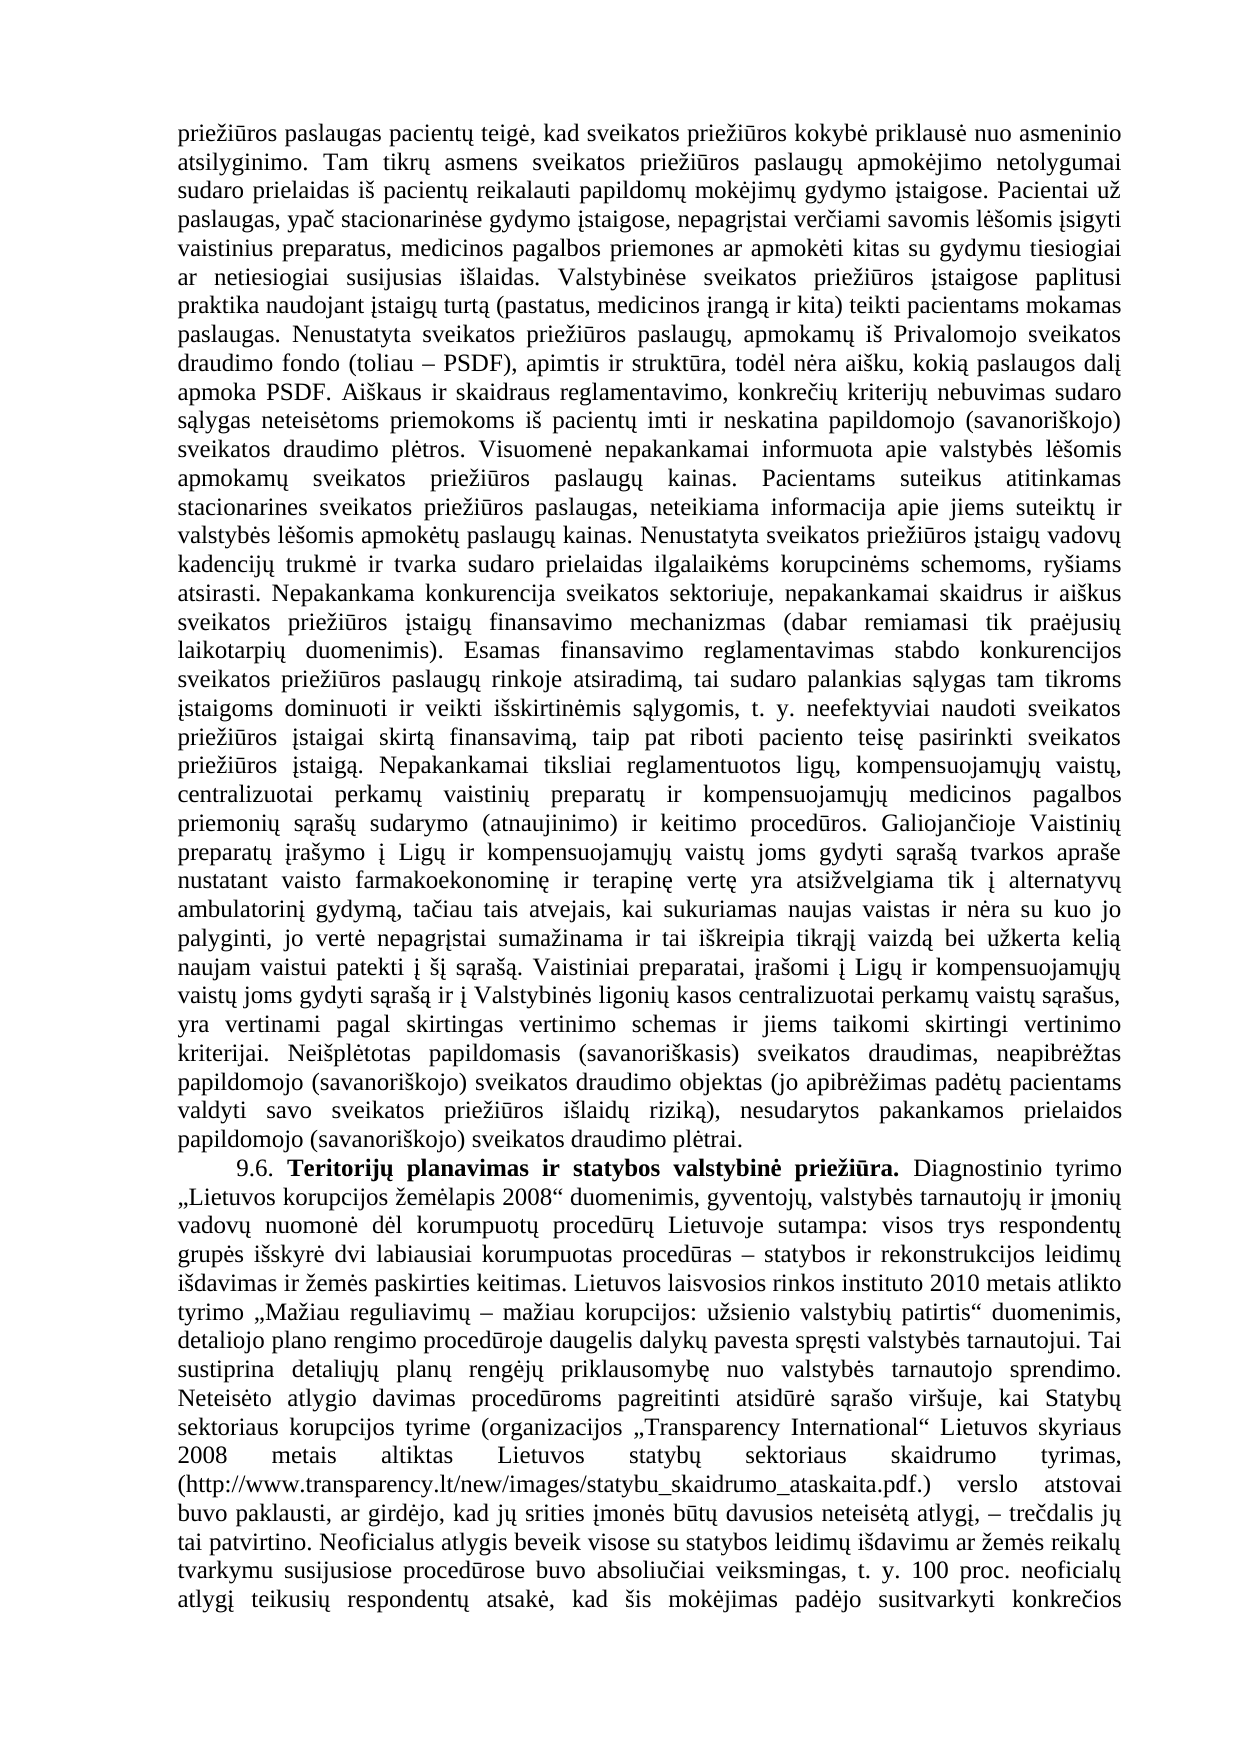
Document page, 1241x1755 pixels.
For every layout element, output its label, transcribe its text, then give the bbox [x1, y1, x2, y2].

text priežiūros paslaugas pacientų teigė, kad sveikatos priežiūros kokybė priklausė nuo asmeninio atsilyginimo. Tam tikrų asmens sveikatos priežiūros paslaugų apmokėjimo netolygumai sudaro prielaidas iš pacientų reikalauti papildomų mokėjimų gydymo įstaigose. Pacientai už paslaugas, ypač stacionarinėse gydymo įstaigose, nepagrįstai verčiami savomis lėšomis įsigyti vaistinius preparatus, medicinos pagalbos priemones ar apmokėti kitas su gydymu tiesiogiai ar netiesiogiai susijusias išlaidas. Valstybinėse sveikatos priežiūros įstaigose paplitusi praktika naudojant įstaigų turtą (pastatus, medicinos įrangą ir kita) teikti pacientams mokamas paslaugas. Nenustatyta sveikatos priežiūros paslaugų, apmokamų iš Privalomojo sveikatos draudimo fondo (toliau – PSDF), apimtis ir struktūra, todėl nėra aišku, kokią paslaugos dalį apmoka PSDF. Aiškaus ir skaidraus reglamentavimo, konkrečių kriterijų nebuvimas sudaro sąlygas neteisėtoms priemokoms iš pacientų imti ir neskatina papildomojo (savanoriškojo) sveikatos draudimo plėtros. Visuomenė nepakankamai informuota apie valstybės lėšomis apmokamų sveikatos priežiūros paslaugų kainas. Pacientams suteikus atitinkamas stacionarines sveikatos priežiūros paslaugas, neteikiama informacija apie jiems suteiktų ir valstybės lėšomis apmokėtų paslaugų kainas. Nenustatyta sveikatos priežiūros įstaigų vadovų kadencijų trukmė ir tvarka sudaro prielaidas ilgalaikėms korupcinėms schemoms, ryšiams atsirasti. Nepakankama konkurencija sveikatos sektoriuje, nepakankamai skaidrus ir aiškus sveikatos priežiūros įstaigų finansavimo mechanizmas (dabar remiamasi tik praėjusių laikotarpių duomenimis). Esamas finansavimo reglamentavimas stabdo konkurencijos sveikatos priežiūros paslaugų rinkoje atsiradimą, tai sudaro palankias sąlygas tam tikroms įstaigoms dominuoti ir veikti išskirtinėmis sąlygomis, t. y. neefektyviai naudoti sveikatos priežiūros įstaigai skirtą finansavimą, taip pat riboti paciento teisę pasirinkti sveikatos priežiūros įstaigą. Nepakankamai tiksliai reglamentuotos ligų, kompensuojamųjų vaistų, centralizuotai perkamų vaistinių preparatų ir kompensuojamųjų medicinos pagalbos priemonių sąrašų sudarymo (atnaujinimo) ir keitimo procedūros. Galiojančioje Vaistinių preparatų įrašymo į Ligų ir kompensuojamųjų vaistų joms gydyti sąrašą tvarkos apraše nustatant vaisto farmakoekonominę ir terapinę vertę yra atsižvelgiama tik į alternatyvų ambulatorinį gydymą, tačiau tais atvejais, kai sukuriamas naujas vaistas ir nėra su kuo jo palyginti, jo vertė nepagrįstai sumažinama ir tai iškreipia tikrąjį vaizdą bei užkerta kelią naujam vaistui patekti į šį sąrašą. Vaistiniai preparatai, įrašomi į Ligų ir kompensuojamųjų vaistų joms gydyti sąrašą ir į Valstybinės ligonių kasos centralizuotai perkamų vaistų sąrašus, yra vertinami pagal skirtingas vertinimo schemas ir jiems taikomi skirtingi vertinimo kriterijai. Neišplėtotas papildomasis (savanoriškasis) sveikatos draudimas, neapibrėžtas papildomojo (savanoriškojo) sveikatos draudimo objektas (jo apibrėžimas padėtų pacientams valdyti savo sveikatos priežiūros išlaidų riziką), nesudarytos pakankamos prielaidos papildomojo (savanoriškojo) sveikatos draudimo plėtrai. [177, 118, 1122, 1153]
text 9.6. Teritorijų planavimas ir statybos valstybinė priežiūra. Diagnostinio tyrimo „Lietuvos korupcijos žemėlapis 2008“ duomenimis, gyventojų, valstybės tarnautojų ir įmonių vadovų nuomonė dėl korumpuotų procedūrų Lietuvoje sutampa: visos trys respondentų grupės išskyrė dvi labiausiai korumpuotas procedūras – statybos ir rekonstrukcijos leidimų išdavimas ir žemės paskirties keitimas. Lietuvos laisvosios rinkos instituto 2010 metais atlikto tyrimo „Mažiau reguliavimų – mažiau korupcijos: užsienio valstybių patirtis“ duomenimis, detaliojo plano rengimo procedūroje daugelis dalykų pavesta spręsti valstybės tarnautojui. Tai sustiprina detaliųjų planų rengėjų priklausomybę nuo valstybės tarnautojo sprendimo. Neteisėto atlygio davimas procedūroms pagreitinti atsidūrė sąrašo viršuje, kai Statybų sektoriaus korupcijos tyrime (organizacijos „Transparency International“ Lietuvos skyriaus 2008 metais altiktas Lietuvos statybų sektoriaus skaidrumo tyrimas, (http://www.transparency.lt/new/images/statybu_skaidrumo_ataskaita.pdf.) verslo atstovai buvo paklausti, ar girdėjo, kad jų srities įmonės būtų davusios neteisėtą atlygį, – trečdalis jų tai patvirtino. Neoficialus atlygis beveik visose su statybos leidimų išdavimu ar žemės reikalų tvarkymu susijusiose procedūrose buvo absoliučiai veiksmingas, t. y. 100 proc. neoficialų atlygį teikusių respondentų atsakė, kad šis mokėjimas padėjo susitvarkyti konkrečios [177, 1153, 1122, 1613]
